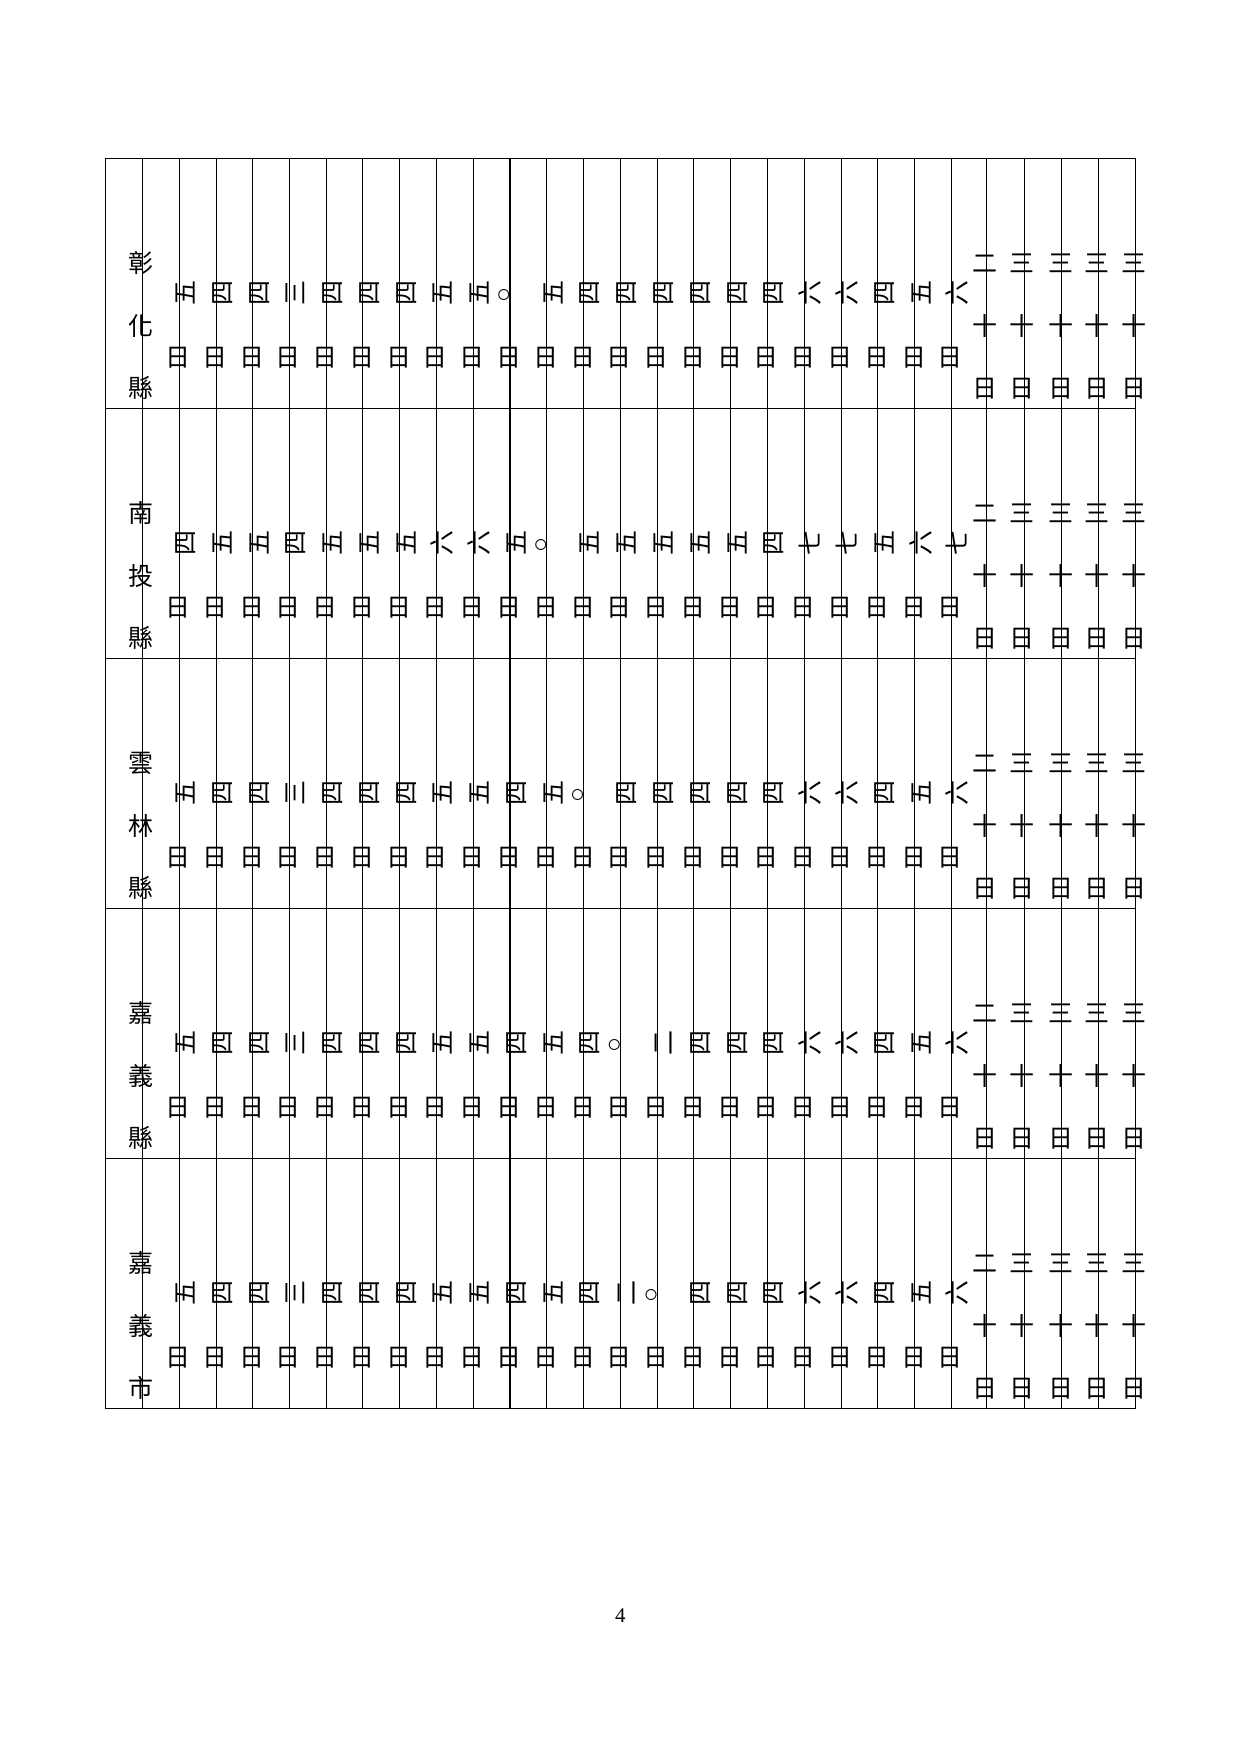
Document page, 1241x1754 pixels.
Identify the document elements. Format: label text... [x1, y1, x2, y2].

table_cell 四日 [584, 159, 620, 407]
table_cell 四日 [870, 1349, 877, 1355]
table_cell 四日 [171, 607, 179, 614]
table_cell 五日 [428, 349, 436, 355]
table_cell 三日 [253, 909, 289, 1157]
table_cell 五日 [907, 357, 914, 364]
table_cell 四日 [547, 1159, 583, 1407]
table_cell 五日 [208, 607, 216, 614]
table_cell 四日 [502, 849, 509, 855]
table_cell 四日 [686, 1357, 693, 1364]
table_cell 四日 [731, 659, 767, 907]
table_cell 六日 [943, 1357, 951, 1364]
table_cell 五日 [878, 284, 890, 301]
table_cell 五日 [428, 1357, 436, 1364]
table_cell 六日 [943, 1099, 951, 1105]
table_cell 五日 [539, 1107, 546, 1114]
table_cell 四日 [318, 1107, 326, 1114]
table_cell 六日 [796, 857, 804, 864]
table_cell 四日 [576, 349, 583, 355]
table_cell 七日 [796, 607, 804, 614]
table_cell 五日 [878, 1284, 890, 1301]
table_cell 五日 [511, 159, 546, 407]
table_cell 四日 [731, 409, 767, 657]
table_cell 六日 [768, 1034, 779, 1051]
table_cell 六日 [884, 538, 892, 545]
table_cell 四日 [658, 909, 693, 1157]
table_cell 四日 [259, 538, 267, 545]
table_cell 三十日 [1025, 909, 1061, 1157]
table_cell ○日 [584, 909, 620, 1157]
table_cell 五日 [547, 409, 583, 657]
table_cell 六日 [907, 607, 914, 614]
table_cell 六日 [878, 409, 914, 657]
table_cell 四日 [658, 1159, 693, 1407]
table_cell 三日 [281, 857, 289, 864]
table_cell 六日 [943, 1107, 951, 1114]
table_cell 七日 [796, 599, 804, 605]
table_cell 四日 [327, 1159, 362, 1407]
table_cell 四日 [612, 857, 620, 864]
table_cell 三日 [253, 1159, 289, 1407]
table_cell 二日 [649, 1107, 657, 1114]
table_cell 四日 [327, 159, 362, 407]
table_cell 六日 [796, 849, 804, 855]
table_cell 三十日 [1099, 409, 1135, 657]
table_cell 五日 [878, 1159, 914, 1407]
table_cell 四日 [576, 1107, 583, 1114]
table_cell 五日 [171, 1349, 179, 1355]
table_cell 五日 [400, 159, 436, 407]
table_cell 五日 [400, 1034, 412, 1051]
table_cell 四日 [474, 659, 509, 907]
table_cell 六日 [796, 349, 804, 355]
table_cell 五日 [143, 909, 179, 1157]
table_cell 四日 [553, 1288, 561, 1295]
table_cell 五日 [502, 599, 509, 605]
table_cell 二日 [621, 909, 657, 1157]
table_cell 五日 [907, 857, 914, 864]
table_cell 六日 [768, 159, 804, 407]
table_cell 六日 [400, 409, 436, 657]
table_cell 五日 [694, 409, 730, 657]
table_cell 二十日 [952, 159, 986, 407]
table_cell 四日 [842, 659, 877, 907]
table_cell 六日 [943, 857, 951, 864]
table_cell 五日 [171, 857, 179, 864]
table_cell 四日 [208, 857, 216, 864]
table_cell 二十日 [952, 1159, 986, 1407]
table_cell 五日 [539, 349, 546, 355]
table_cell 四日 [576, 1349, 583, 1355]
table_cell 四日 [290, 659, 326, 907]
table_cell 五日 [576, 607, 583, 614]
table_cell 五日 [171, 849, 179, 855]
table_cell 四日 [208, 349, 216, 355]
table_cell 三十日 [1099, 659, 1135, 907]
table_cell 四日 [180, 1159, 216, 1407]
table_cell 四日 [870, 1099, 877, 1105]
table_cell 三日 [281, 849, 289, 855]
table_cell 四日 [694, 1159, 730, 1407]
table_cell 三日 [253, 784, 265, 801]
table_cell 五日 [584, 409, 620, 657]
table_cell 五日 [327, 409, 362, 657]
table_cell 四日 [870, 1107, 877, 1114]
table_cell 四日 [217, 1159, 252, 1407]
table_cell 四日 [474, 1159, 509, 1407]
table_cell 四日 [185, 788, 193, 795]
table_cell 三日 [253, 659, 289, 907]
table_cell 六日 [796, 1349, 804, 1355]
table_cell 三十日 [1062, 1159, 1098, 1407]
table_cell 六日 [805, 159, 841, 407]
table_cell 五日 [437, 659, 473, 907]
table_cell 五日 [400, 659, 436, 907]
table_cell 五日 [878, 909, 914, 1157]
table_cell 五日 [171, 357, 179, 364]
table_cell 四日 [327, 659, 362, 907]
table_cell 四日 [217, 659, 252, 907]
table_cell 四日 [208, 357, 216, 364]
table_cell 六日 [768, 909, 804, 1157]
table_cell 三十日 [1025, 659, 1061, 907]
table_cell 四日 [547, 159, 583, 407]
table_cell 五日 [539, 849, 546, 855]
table_cell 四日 [737, 538, 745, 545]
table_cell 四日 [281, 599, 289, 605]
table_cell ○日 [621, 1159, 657, 1407]
table_cell 四日 [547, 909, 583, 1157]
table_cell 六日 [406, 538, 414, 545]
table_cell 四日 [759, 607, 767, 614]
table_cell 五日 [180, 534, 191, 551]
table_cell 四日 [658, 659, 693, 907]
table_cell 六日 [768, 284, 779, 301]
table_cell 三十日 [1099, 909, 1135, 1157]
table_cell 四日 [870, 349, 877, 355]
table_cell 二日 [584, 1284, 595, 1301]
table_cell 四日 [731, 909, 767, 1157]
table_cell 三日 [281, 1357, 289, 1364]
table_cell 六日 [796, 357, 804, 364]
table_cell 四日 [870, 849, 877, 855]
table_cell 三日 [281, 1099, 289, 1105]
table_cell 六日 [796, 1357, 804, 1364]
table_cell 七日 [943, 599, 951, 605]
table_cell 四日 [870, 1357, 877, 1364]
table_cell 六日 [915, 1159, 951, 1407]
table_cell 四日 [576, 1099, 583, 1105]
table_cell 五日 [428, 849, 436, 855]
table_cell 五日 [870, 607, 877, 614]
table_cell 四日 [474, 909, 509, 1157]
table_cell 四日 [217, 159, 252, 407]
table_cell 五日 [437, 159, 473, 407]
table_cell 四日 [686, 1349, 693, 1355]
table_cell 六日 [915, 659, 951, 907]
table_cell 嘉義市 [106, 1159, 142, 1407]
table_cell 六日 [943, 849, 951, 855]
table_cell 三十日 [987, 1159, 1024, 1407]
table_cell 五日 [511, 1284, 522, 1301]
table_cell 四日 [290, 1159, 326, 1407]
table_cell 三十日 [987, 659, 1024, 907]
table_cell 四日 [759, 599, 767, 605]
table_cell 四日 [363, 1159, 399, 1407]
table_cell 四日 [185, 1288, 193, 1295]
table_cell 五日 [171, 1357, 179, 1364]
table_cell 四日 [363, 909, 399, 1157]
table_cell 六日 [943, 349, 951, 355]
table_cell ○日 [511, 409, 546, 657]
table_cell 四日 [870, 857, 877, 864]
table_cell 四日 [658, 159, 693, 407]
table_cell 四日 [502, 1349, 509, 1355]
table_cell 六日 [768, 784, 779, 801]
table_cell 四日 [363, 159, 399, 407]
table_cell 二日 [584, 1159, 620, 1407]
table_cell 三十日 [987, 409, 1024, 657]
table_cell 三日 [281, 1349, 289, 1355]
table_cell 三日 [253, 284, 265, 301]
table_cell 四日 [502, 857, 509, 864]
table_cell 五日 [428, 1349, 436, 1355]
table_cell 五日 [878, 659, 914, 907]
table_cell 七日 [768, 534, 779, 551]
table_cell 五日 [511, 909, 546, 1157]
table_cell 四日 [180, 909, 216, 1157]
table_cell 三日 [281, 1107, 289, 1114]
table_cell 五日 [428, 1099, 436, 1105]
table_cell 四日 [253, 409, 289, 657]
table_cell 四日 [842, 909, 877, 1157]
table_cell 六日 [921, 1288, 929, 1295]
table_cell 六日 [907, 599, 914, 605]
table_cell 四日 [290, 909, 326, 1157]
table_cell 五日 [290, 409, 326, 657]
table_cell 四日 [553, 1038, 561, 1045]
table_cell 五日 [502, 607, 509, 614]
table_cell 六日 [805, 659, 841, 907]
table_cell 四日 [208, 1349, 216, 1355]
table_cell 五日 [400, 784, 412, 801]
table_cell 五日 [437, 1159, 473, 1407]
table_cell 六日 [428, 607, 436, 614]
table_cell 四日 [686, 1099, 693, 1105]
table_cell 五日 [621, 409, 657, 657]
table_cell 五日 [878, 784, 890, 801]
table_cell 三十日 [1062, 159, 1098, 407]
table_cell 四日 [584, 659, 620, 907]
table_cell 南投縣 [106, 409, 142, 657]
table_cell 四日 [686, 1107, 693, 1114]
table_cell 五日 [363, 409, 399, 657]
table_cell 四日 [694, 909, 730, 1157]
table_cell 三十日 [1062, 659, 1098, 907]
table_cell 五日 [171, 1107, 179, 1114]
table_cell 三日 [281, 357, 289, 364]
table_cell 彰化縣 [106, 159, 142, 407]
table_cell 五日 [907, 1349, 914, 1355]
table_cell 四日 [502, 1107, 509, 1114]
table_cell 四日 [171, 599, 179, 605]
table_cell 三十日 [1025, 409, 1061, 657]
table_cell 三十日 [1099, 1159, 1135, 1407]
table_cell 五日 [318, 607, 326, 614]
table_cell 二十日 [952, 409, 986, 657]
table_cell 五日 [658, 409, 693, 657]
table_cell 二日 [612, 1357, 620, 1364]
table_cell 四日 [576, 357, 583, 364]
table_cell 四日 [363, 659, 399, 907]
table_cell 五日 [511, 659, 546, 907]
table_cell 四日 [143, 409, 179, 657]
table_cell 四日 [621, 159, 657, 407]
table_cell 五日 [217, 409, 252, 657]
table_cell 五日 [400, 1284, 412, 1301]
table_cell 六日 [796, 1107, 804, 1114]
table_cell 五日 [539, 1357, 546, 1364]
table_cell 六日 [915, 909, 951, 1157]
table_cell 三十日 [987, 909, 1024, 1157]
table_cell 五日 [511, 784, 522, 801]
table_cell 雲林縣 [106, 659, 142, 907]
table_cell 四日 [208, 1099, 216, 1105]
table_cell 五日 [143, 159, 179, 407]
table_cell 五日 [290, 534, 301, 551]
table_cell 五日 [171, 349, 179, 355]
table_cell 五日 [907, 849, 914, 855]
table_cell 六日 [768, 1284, 779, 1301]
table_cell 三日 [253, 159, 289, 407]
table_cell 五日 [400, 909, 436, 1157]
table_cell 四日 [842, 1159, 877, 1407]
table_cell 二十日 [952, 659, 986, 907]
table_cell 五日 [437, 909, 473, 1157]
table_cell 四日 [553, 288, 561, 295]
table_cell 六日 [921, 288, 929, 295]
table_cell 五日 [539, 857, 546, 864]
table_cell 四日 [180, 159, 216, 407]
table_cell 六日 [915, 159, 951, 407]
table_cell ○日 [547, 659, 583, 907]
table_cell 六日 [437, 409, 473, 657]
table_cell 五日 [870, 599, 877, 605]
table_cell 五日 [539, 1349, 546, 1355]
table_cell 四日 [217, 909, 252, 1157]
table_cell 六日 [768, 1159, 804, 1407]
table_cell 五日 [428, 357, 436, 364]
table_cell 四日 [479, 788, 487, 795]
table_cell 三十日 [1062, 909, 1098, 1157]
table_cell 二日 [649, 1099, 657, 1105]
table_cell 四日 [185, 1038, 193, 1045]
table_cell 六日 [428, 599, 436, 605]
table_cell 五日 [474, 409, 509, 657]
table_cell 五日 [511, 1159, 546, 1407]
table_cell 五日 [539, 357, 546, 364]
table_cell 七日 [915, 409, 951, 657]
table_cell 四日 [621, 659, 657, 907]
table_cell 七日 [768, 409, 804, 657]
table_cell 四日 [208, 1107, 216, 1114]
table_cell 五日 [907, 1107, 914, 1114]
table_cell 四日 [612, 849, 620, 855]
table_cell 四日 [318, 357, 326, 364]
table_cell 六日 [796, 1099, 804, 1105]
table_cell 五日 [907, 1099, 914, 1105]
table_cell 五日 [878, 1034, 890, 1051]
table_cell 四日 [694, 659, 730, 907]
table_cell 二十日 [952, 909, 986, 1157]
table_cell 五日 [511, 1034, 522, 1051]
table_cell 五日 [907, 349, 914, 355]
table_cell 六日 [768, 659, 804, 907]
table_cell 五日 [907, 1357, 914, 1364]
table_cell 四日 [576, 1357, 583, 1364]
table_cell 四日 [327, 909, 362, 1157]
table_cell 四日 [870, 357, 877, 364]
table_cell 四日 [185, 288, 193, 295]
table_cell 五日 [878, 159, 914, 407]
table_cell 六日 [805, 909, 841, 1157]
table_cell 五日 [842, 409, 877, 657]
table_cell 五日 [400, 284, 412, 301]
table_cell 五日 [428, 1107, 436, 1114]
table_cell 六日 [943, 1349, 951, 1355]
table_cell 七日 [943, 607, 951, 614]
table_cell 六日 [921, 1038, 929, 1045]
table_cell 五日 [539, 1099, 546, 1105]
table_cell 四日 [842, 159, 877, 407]
table_cell 四日 [694, 159, 730, 407]
table_cell 四日 [318, 1349, 326, 1355]
table_cell 六日 [921, 788, 929, 795]
table_cell 五日 [318, 599, 326, 605]
table_cell 三十日 [1099, 159, 1135, 407]
table_cell 五日 [208, 599, 216, 605]
table_cell 三十日 [1025, 1159, 1061, 1407]
table_cell 五日 [171, 1099, 179, 1105]
table_cell 三日 [281, 349, 289, 355]
table_cell 四日 [281, 607, 289, 614]
table_cell 七日 [805, 409, 841, 657]
table_cell 二日 [612, 1349, 620, 1355]
table_cell 四日 [290, 159, 326, 407]
table_cell 四日 [208, 849, 216, 855]
table_cell 四日 [479, 1038, 487, 1045]
table_cell 五日 [576, 599, 583, 605]
table_cell 四日 [318, 1357, 326, 1364]
table_cell 四日 [318, 857, 326, 864]
table_cell 嘉義縣 [106, 909, 142, 1157]
table_cell 四日 [502, 1357, 509, 1364]
table_cell 三十日 [987, 159, 1024, 407]
table_cell 五日 [400, 1159, 436, 1407]
table_cell 五日 [143, 659, 179, 907]
table_cell 六日 [943, 357, 951, 364]
table_cell 五日 [180, 409, 216, 657]
table_cell 五日 [428, 857, 436, 864]
table_cell 三日 [253, 1034, 265, 1051]
table_cell 四日 [180, 659, 216, 907]
table_cell 四日 [318, 349, 326, 355]
table_cell 三十日 [1025, 159, 1061, 407]
table_cell 五日 [143, 1159, 179, 1407]
table_cell 四日 [731, 1159, 767, 1407]
table_cell 四日 [731, 159, 767, 407]
table_cell 六日 [805, 1159, 841, 1407]
table_cell 四日 [502, 1099, 509, 1105]
table_cell 四日 [479, 1288, 487, 1295]
table_cell 四日 [318, 1099, 326, 1105]
table_cell 三十日 [1062, 409, 1098, 657]
table_cell ○日 [474, 159, 509, 407]
table_cell 三日 [253, 1284, 265, 1301]
table_cell 四日 [208, 1357, 216, 1364]
table_cell 四日 [318, 849, 326, 855]
